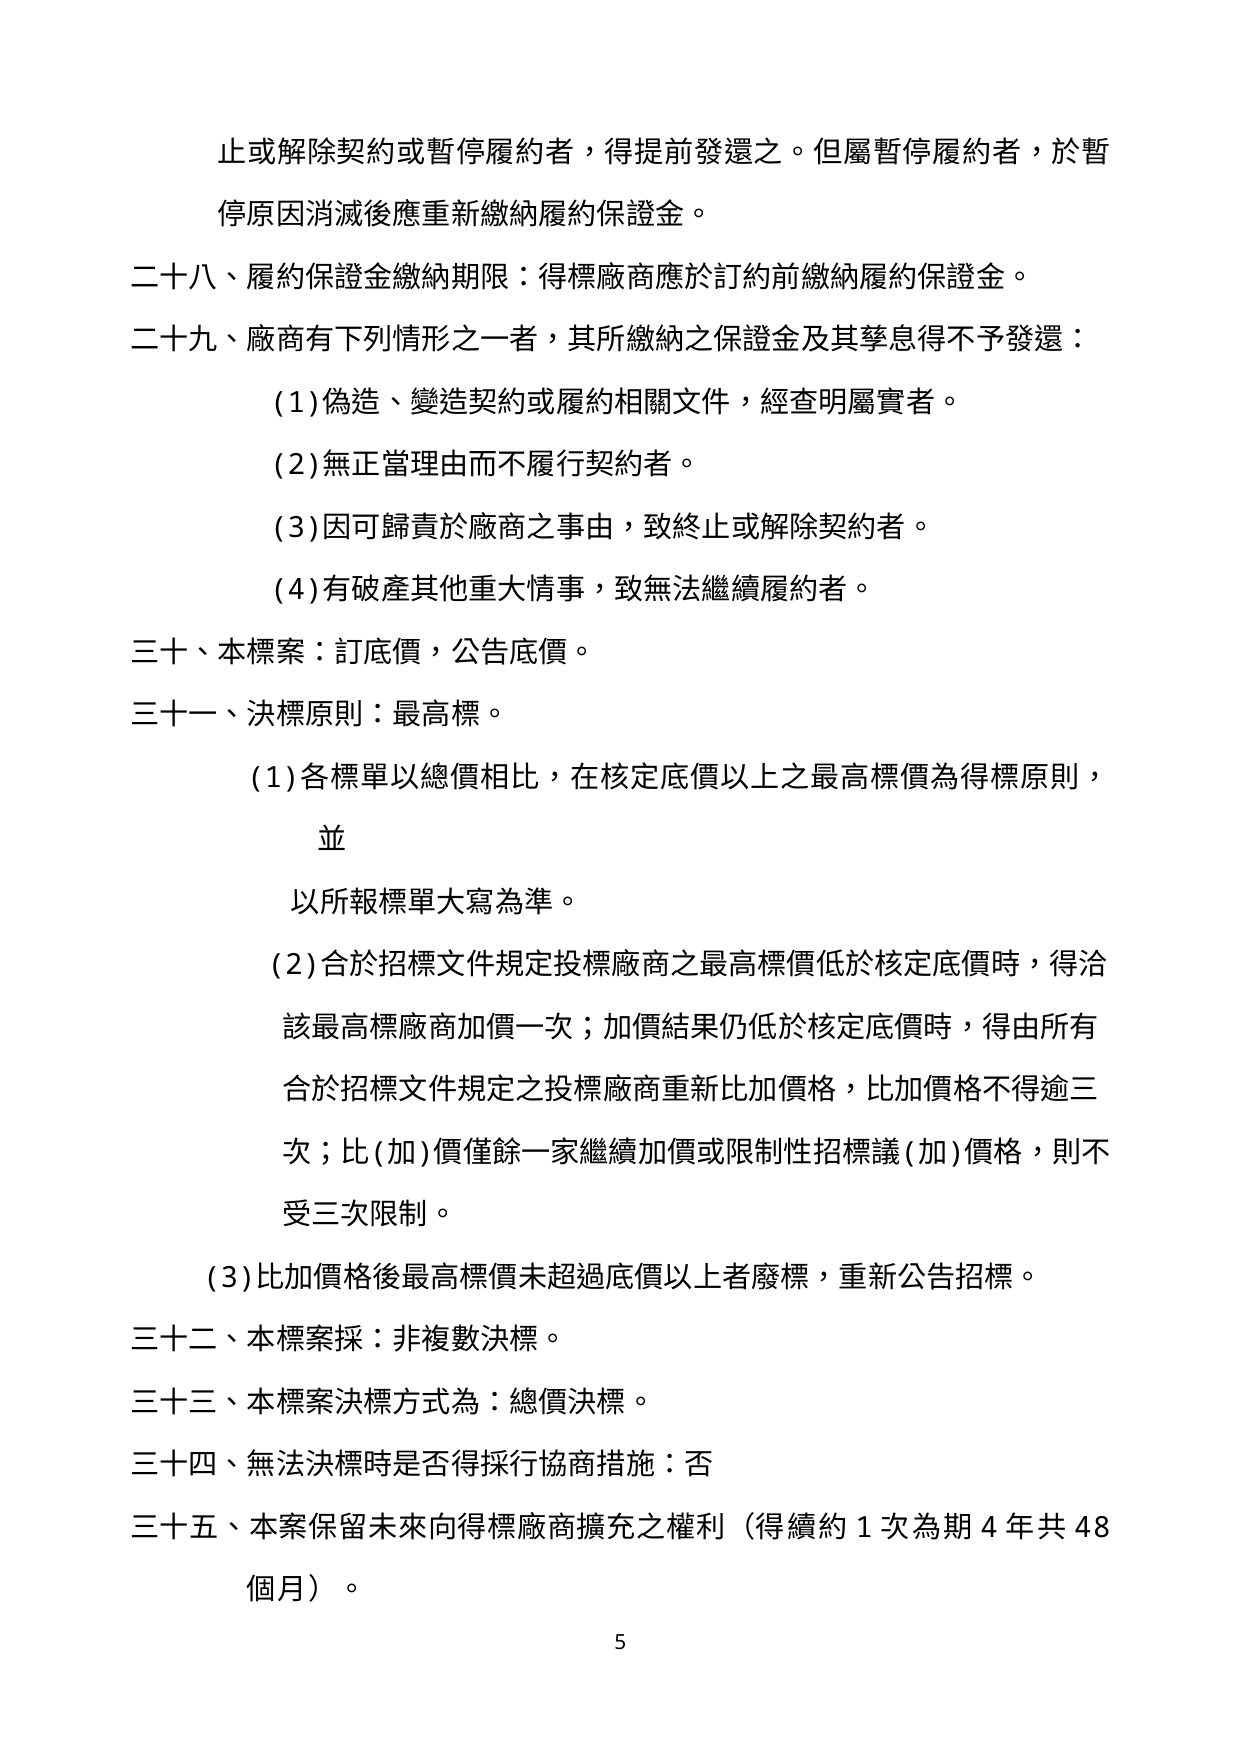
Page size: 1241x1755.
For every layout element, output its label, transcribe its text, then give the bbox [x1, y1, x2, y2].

text 三十四、無法決標時是否得採行協商措施：否 [130, 1420, 1110, 1483]
text (1)偽造、變造契約或履約相關文件，經查明屬實者。 [130, 358, 1110, 420]
text (4)有破產其他重大情事，致無法繼續履約者。 [130, 545, 1110, 608]
text 三十五、本案保留未來向得標廠商擴充之權利（得續約1次為期4年共48個月）。 [130, 1483, 1110, 1608]
text (3)比加價格後最高標價未超過底價以上者廢標，重新公告招標。 [130, 1233, 1110, 1295]
text 三十三、本標案決標方式為：總價決標。 [130, 1358, 1110, 1420]
text 三十、本標案：訂底價，公告底價。 [130, 608, 1110, 670]
text (3)因可歸責於廠商之事由，致終止或解除契約者。 [130, 483, 1110, 545]
text 以所報標單大寫為準。 [291, 858, 1110, 920]
text (2)合於招標文件規定投標廠商之最高標價低於核定底價時，得洽該最高標廠商加價一次；加價結果仍低於核定底價時，得由所有合於招標文件規定之投標廠商重新比加價格，比加價格不得逾三次；比(加)價僅餘一家繼續加價或限制性招標議(加)價格，則不受三次限制。 [180, 920, 1110, 1233]
text 二十九、廠商有下列情形之一者，其所繳納之保證金及其孳息得不予發還： [130, 295, 1110, 358]
text 三十二、本標案採：非複數決標。 [130, 1295, 1110, 1358]
text (1)各標單以總價相比，在核定底價以上之最高標價為得標原則，並 [247, 733, 1110, 858]
text 三十一、決標原則：最高標。 [130, 670, 1110, 733]
text 二十八、履約保證金繳納期限：得標廠商應於訂約前繳納履約保證金。 [130, 233, 1110, 295]
text (2)無正當理由而不履行契約者。 [130, 420, 1110, 483]
text 止或解除契約或暫停履約者，得提前發還之。但屬暫停履約者，於暫停原因消滅後應重新繳納履約保證金。 [130, 108, 1110, 233]
